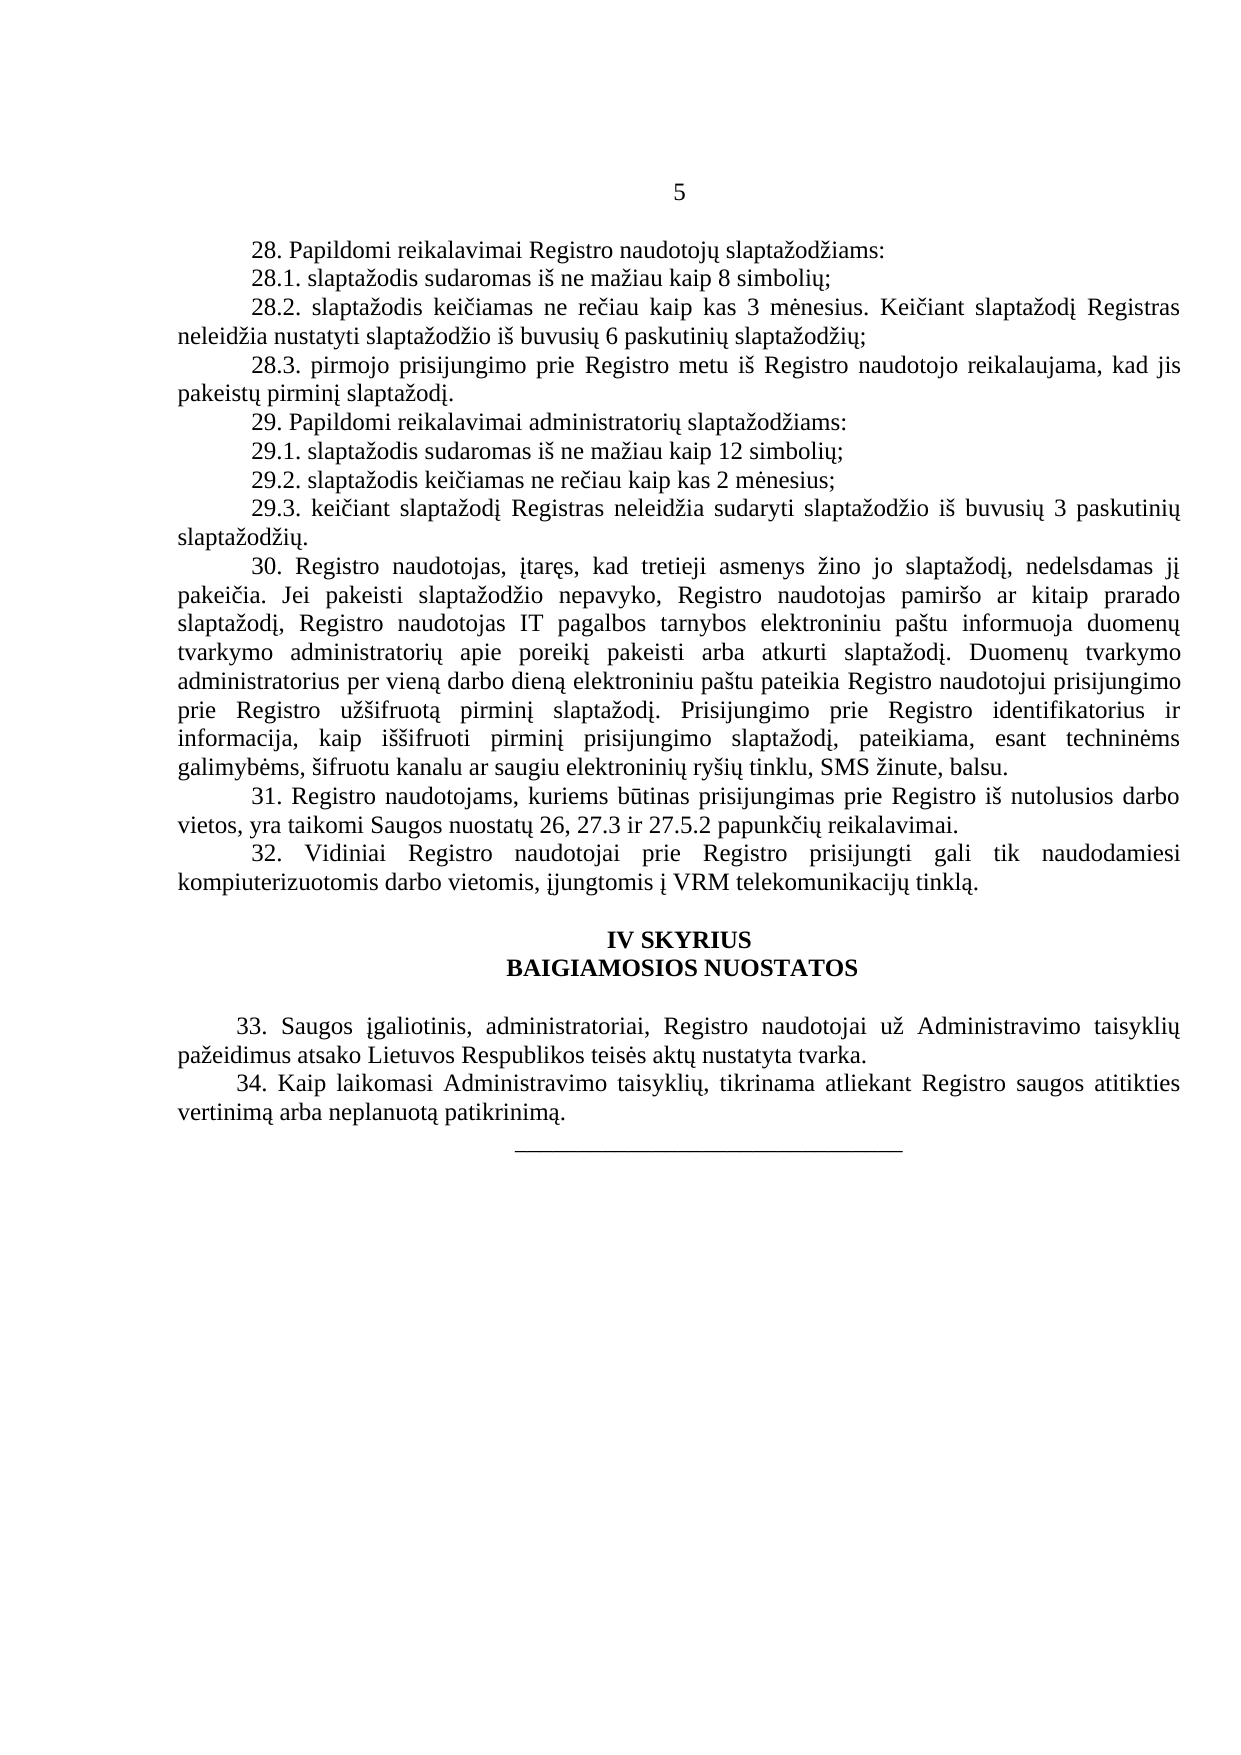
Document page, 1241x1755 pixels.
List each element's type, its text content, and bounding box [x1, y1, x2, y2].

text 28. Papildomi reikalavimai Registro naudotojų slaptažodžiams: [177, 235, 1181, 263]
text _______________________________ [177, 1126, 1181, 1155]
text 28.2. slaptažodis keičiamas ne rečiau kaip kas 3 mėnesius. Keičiant slaptažodį Registras neleidžia nustatyti slaptažodžio iš buvusių 6 paskutinių slaptažodžių; [177, 292, 1181, 350]
text Baigiamosios nuostatos [177, 953, 1181, 982]
text 29.1. slaptažodis sudaromas iš ne mažiau kaip 12 simbolių; [177, 436, 1181, 465]
text 28.1. slaptažodis sudaromas iš ne mažiau kaip 8 simbolių; [177, 263, 1181, 292]
text 29.2. slaptažodis keičiamas ne rečiau kaip kas 2 mėnesius; [177, 465, 1181, 493]
text 28.3. pirmojo prisijungimo prie Registro metu iš Registro naudotojo reikalaujama, kad jis pakeistų pirminį slaptažodį. [177, 350, 1181, 407]
text IV SKYRIUS [177, 925, 1181, 953]
text 29. Papildomi reikalavimai administratorių slaptažodžiams: [177, 407, 1181, 436]
text 34. Kaip laikomasi Administravimo taisyklių, tikrinama atliekant Registro saugos atitikties vertinimą arba neplanuotą patikrinimą. [177, 1068, 1181, 1126]
text 29.3. keičiant slaptažodį Registras neleidžia sudaryti slaptažodžio iš buvusių 3 paskutinių slaptažodžių. [177, 493, 1181, 551]
text 33. Saugos įgaliotinis, administratoriai, Registro naudotojai už Administravimo taisyklių pažeidimus atsako Lietuvos Respublikos teisės aktų nustatyta tvarka. [177, 1011, 1181, 1068]
text 32. Vidiniai Registro naudotojai prie Registro prisijungti gali tik naudodamiesi kompiuterizuotomis darbo vietomis, įjungtomis į VRM telekomunikacijų tinklą. [177, 838, 1181, 896]
text 30. Registro naudotojas, įtaręs, kad tretieji asmenys žino jo slaptažodį, nedelsdamas jį pakeičia. Jei pakeisti slaptažodžio nepavyko, Registro naudotojas pamiršo ar kitaip prarado slaptažodį, Registro naudotojas IT pagalbos tarnybos elektroniniu paštu informuoja duomenų tvarkymo administratorių apie poreikį pakeisti arba atkurti slaptažodį. Duomenų tvarkymo administratorius per vieną darbo dieną elektroniniu paštu pateikia Registro naudotojui prisijungimo prie Registro užšifruotą pirminį slaptažodį. Prisijungimo prie Registro identifikatorius ir informacija, kaip iššifruoti pirminį prisijungimo slaptažodį, pateikiama, esant techninėms galimybėms, šifruotu kanalu ar saugiu elektroninių ryšių tinklu, SMS žinute, balsu. [177, 551, 1181, 781]
text 31. Registro naudotojams, kuriems būtinas prisijungimas prie Registro iš nutolusios darbo vietos, yra taikomi Saugos nuostatų 26, 27.3 ir 27.5.2 papunkčių reikalavimai. [177, 781, 1181, 838]
